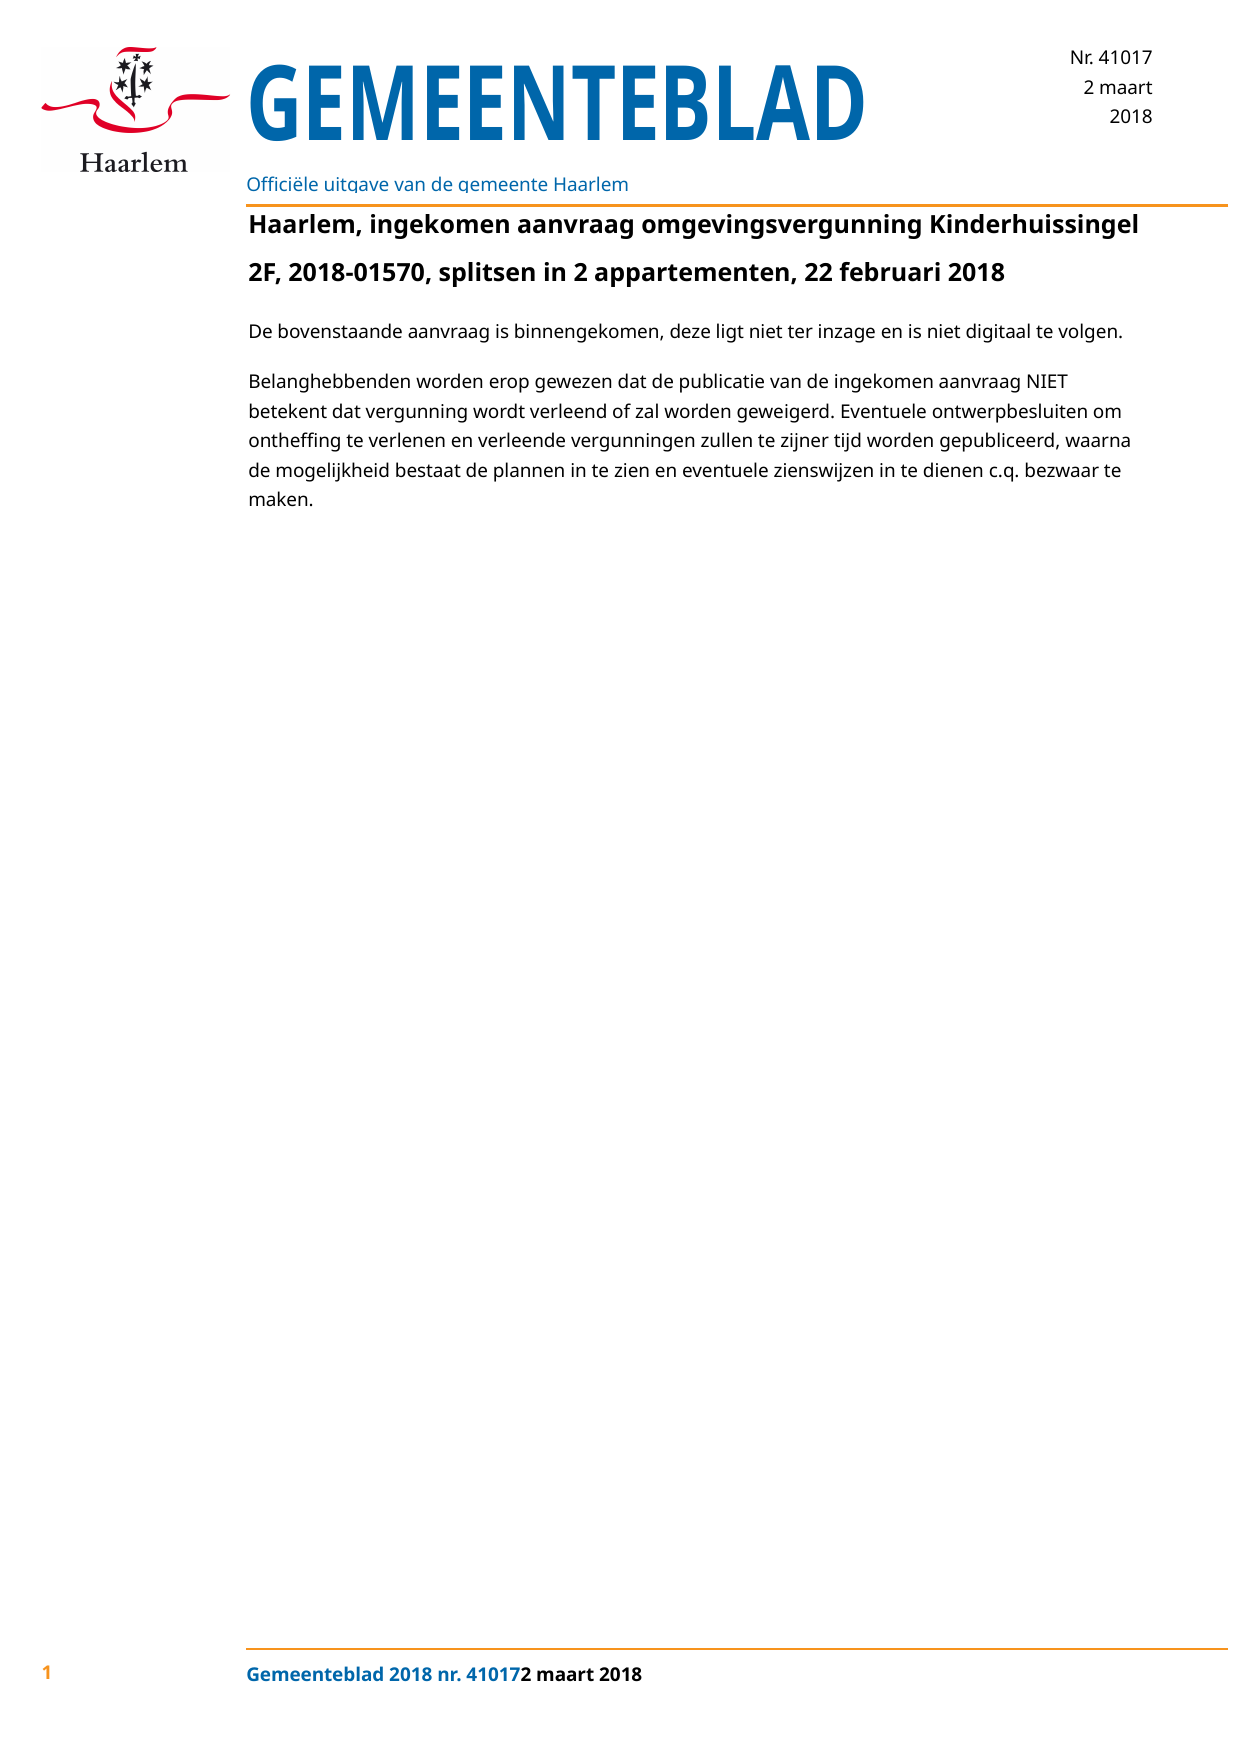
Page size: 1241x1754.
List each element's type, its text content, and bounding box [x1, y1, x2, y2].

text Belanghebbenden worden erop gewezen dat de publicatie van de ingekomen aanvraag NIET betekent dat vergunning wordt verleend of zal worden geweigerd. Eventuele ontwerpbesluiten om ontheffing te verlenen en verleende vergunningen zullen te zijner tijd worden gepubliceerd, waarna de mogelijkheid bestaat de plannen in te zien en eventuele zienswijzen in te dienen c.q. bezwaar te maken. [248, 368, 1152, 512]
text Haarlem, ingekomen aanvraag omgevingsvergunning Kinderhuissingel 2F, 2018-01570, splitsen in 2 appartementen, 22 februari 2018 [248, 207, 1152, 288]
text De bovenstaande aanvraag is binnengekomen, deze ligt niet ter inzage en is niet digitaal te volgen. [248, 318, 1152, 344]
picture [41, 47, 231, 172]
